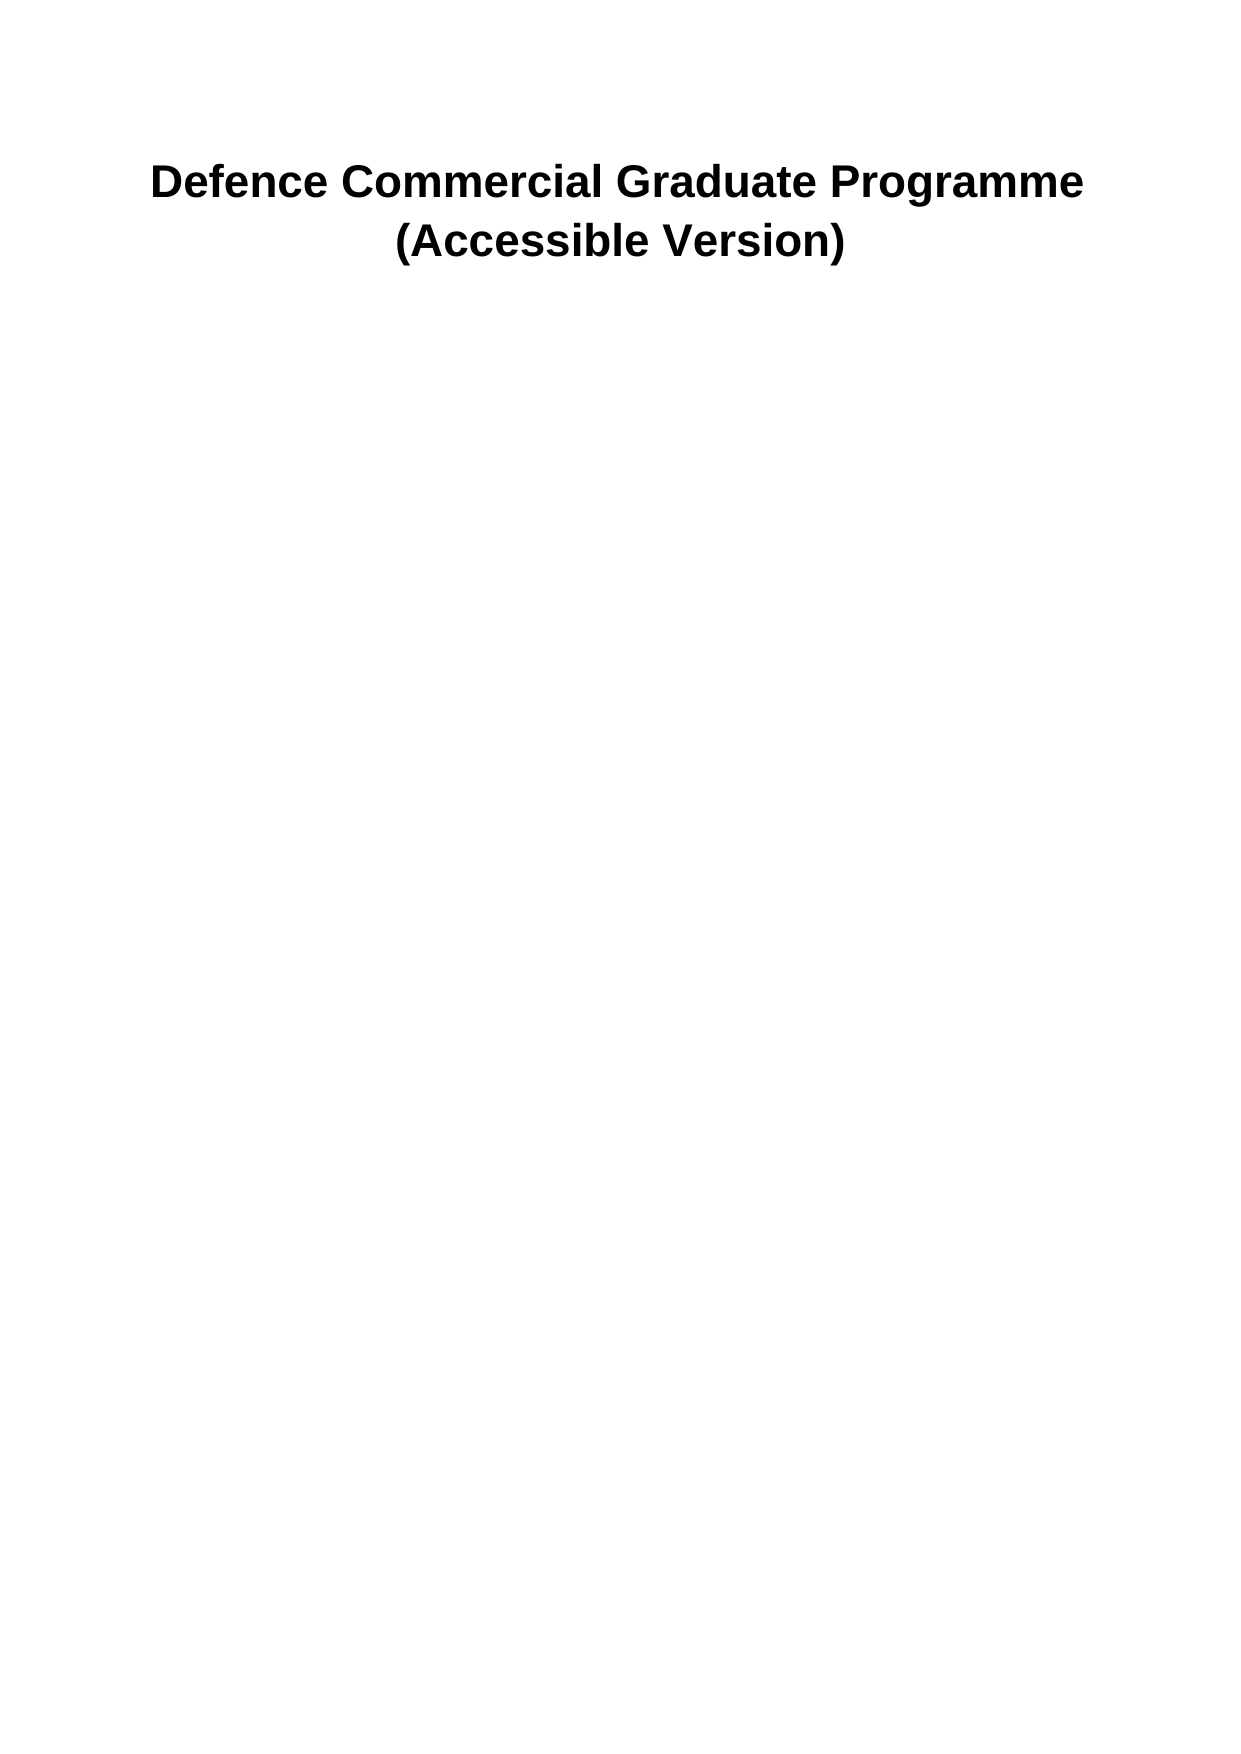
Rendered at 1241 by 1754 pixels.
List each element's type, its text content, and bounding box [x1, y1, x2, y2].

subtitle (Accessible Version) [150, 213, 1090, 266]
subtitle Defence Commercial Graduate Programme [150, 154, 1090, 207]
